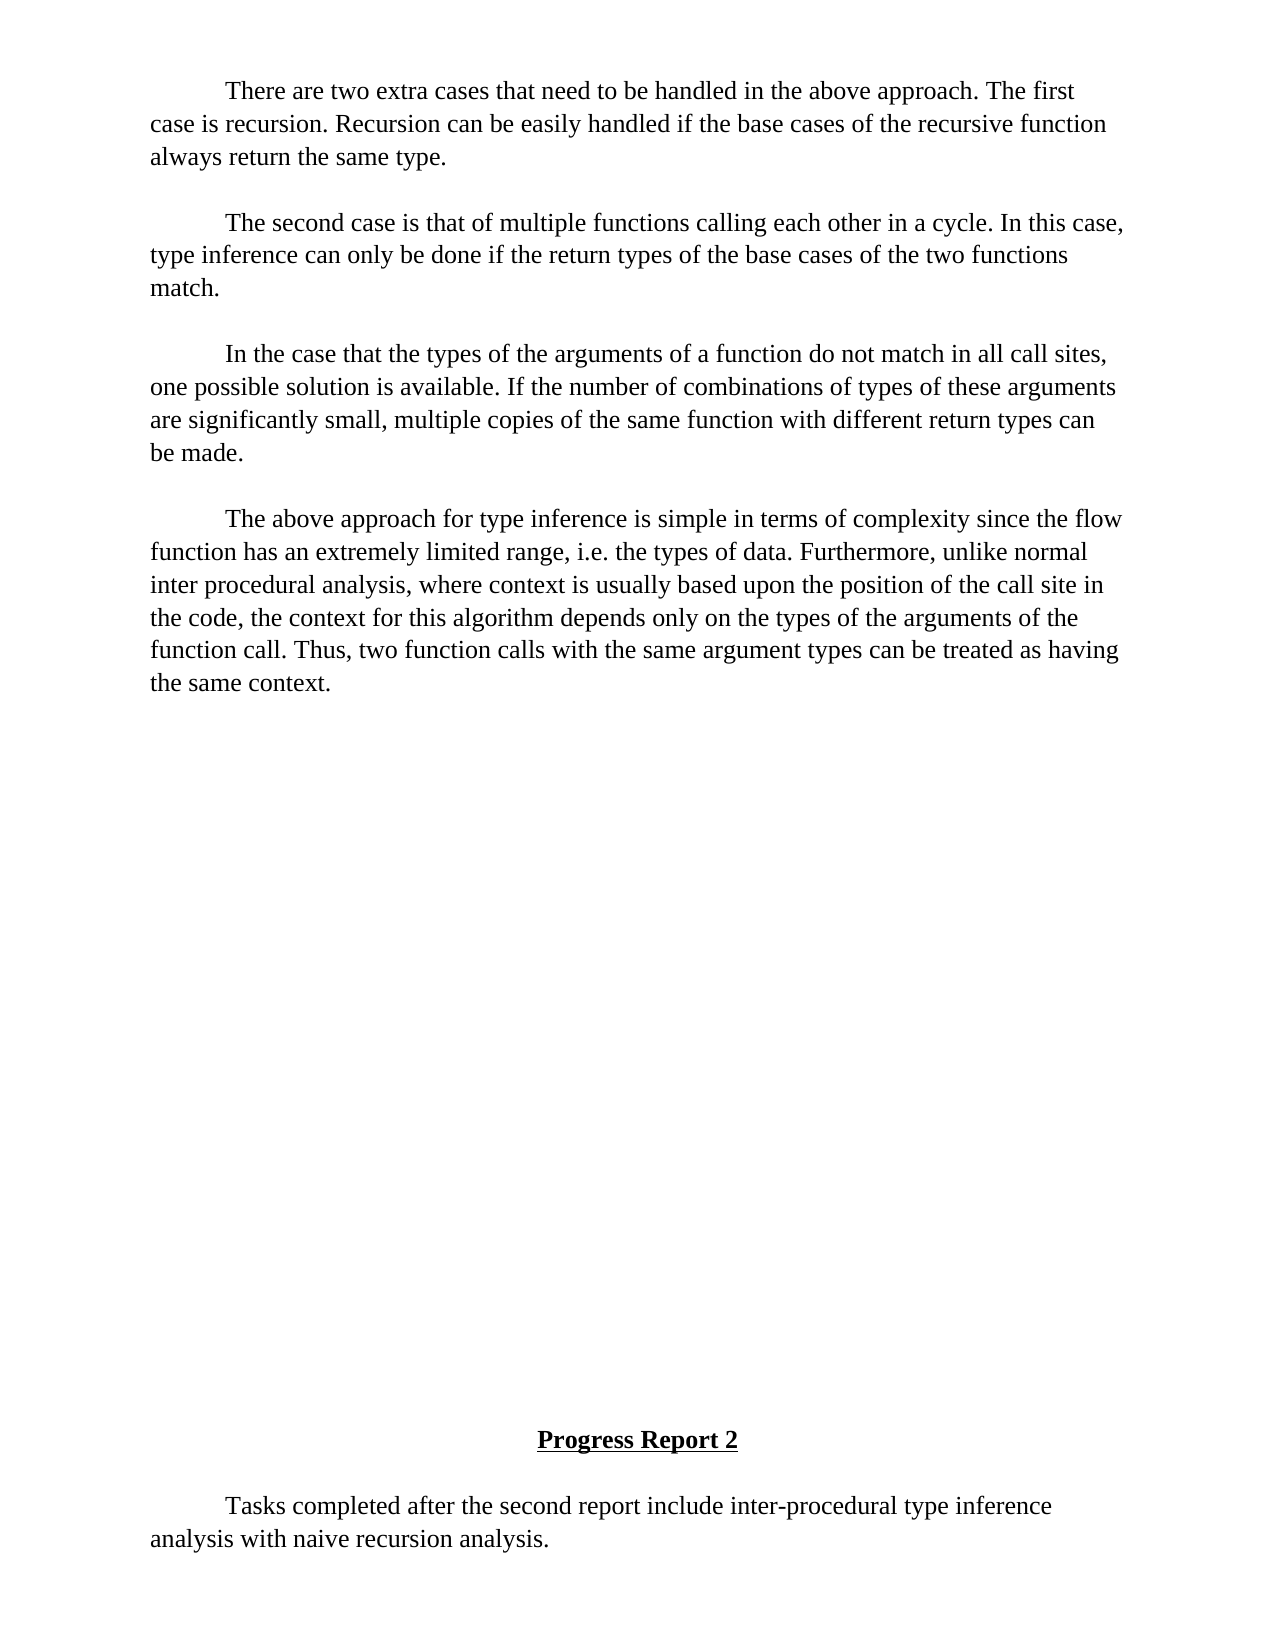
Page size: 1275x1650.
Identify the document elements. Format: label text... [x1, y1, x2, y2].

text The above approach for type inference is simple in terms of complexity since the flow function has an extremely limited range, i.e. the types of data. Furthermore, unlike normal inter procedural analysis, where context is usually based upon the position of the call site in the code, the context for this algorithm depends only on the types of the arguments of the function call. Thus, two function calls with the same argument types can be treated as having the same context. [150, 503, 1125, 697]
text The second case is that of multiple functions calling each other in a cycle. In this case, type inference can only be done if the return types of the base cases of the two functions match. [150, 207, 1125, 302]
text In the case that the types of the arguments of a function do not match in all call sites, one possible solution is available. If the number of combinations of types of these arguments are significantly small, multiple copies of the same function with different return types can be made. [150, 338, 1125, 467]
text Tasks completed after the second report include inter-procedural type inference analysis with naive recursion analysis. [150, 1490, 1125, 1553]
text Progress Report 2 [150, 1424, 1125, 1454]
text There are two extra cases that need to be handled in the above approach. The first case is recursion. Recursion can be easily handled if the base cases of the recursive function always return the same type. [150, 75, 1125, 171]
